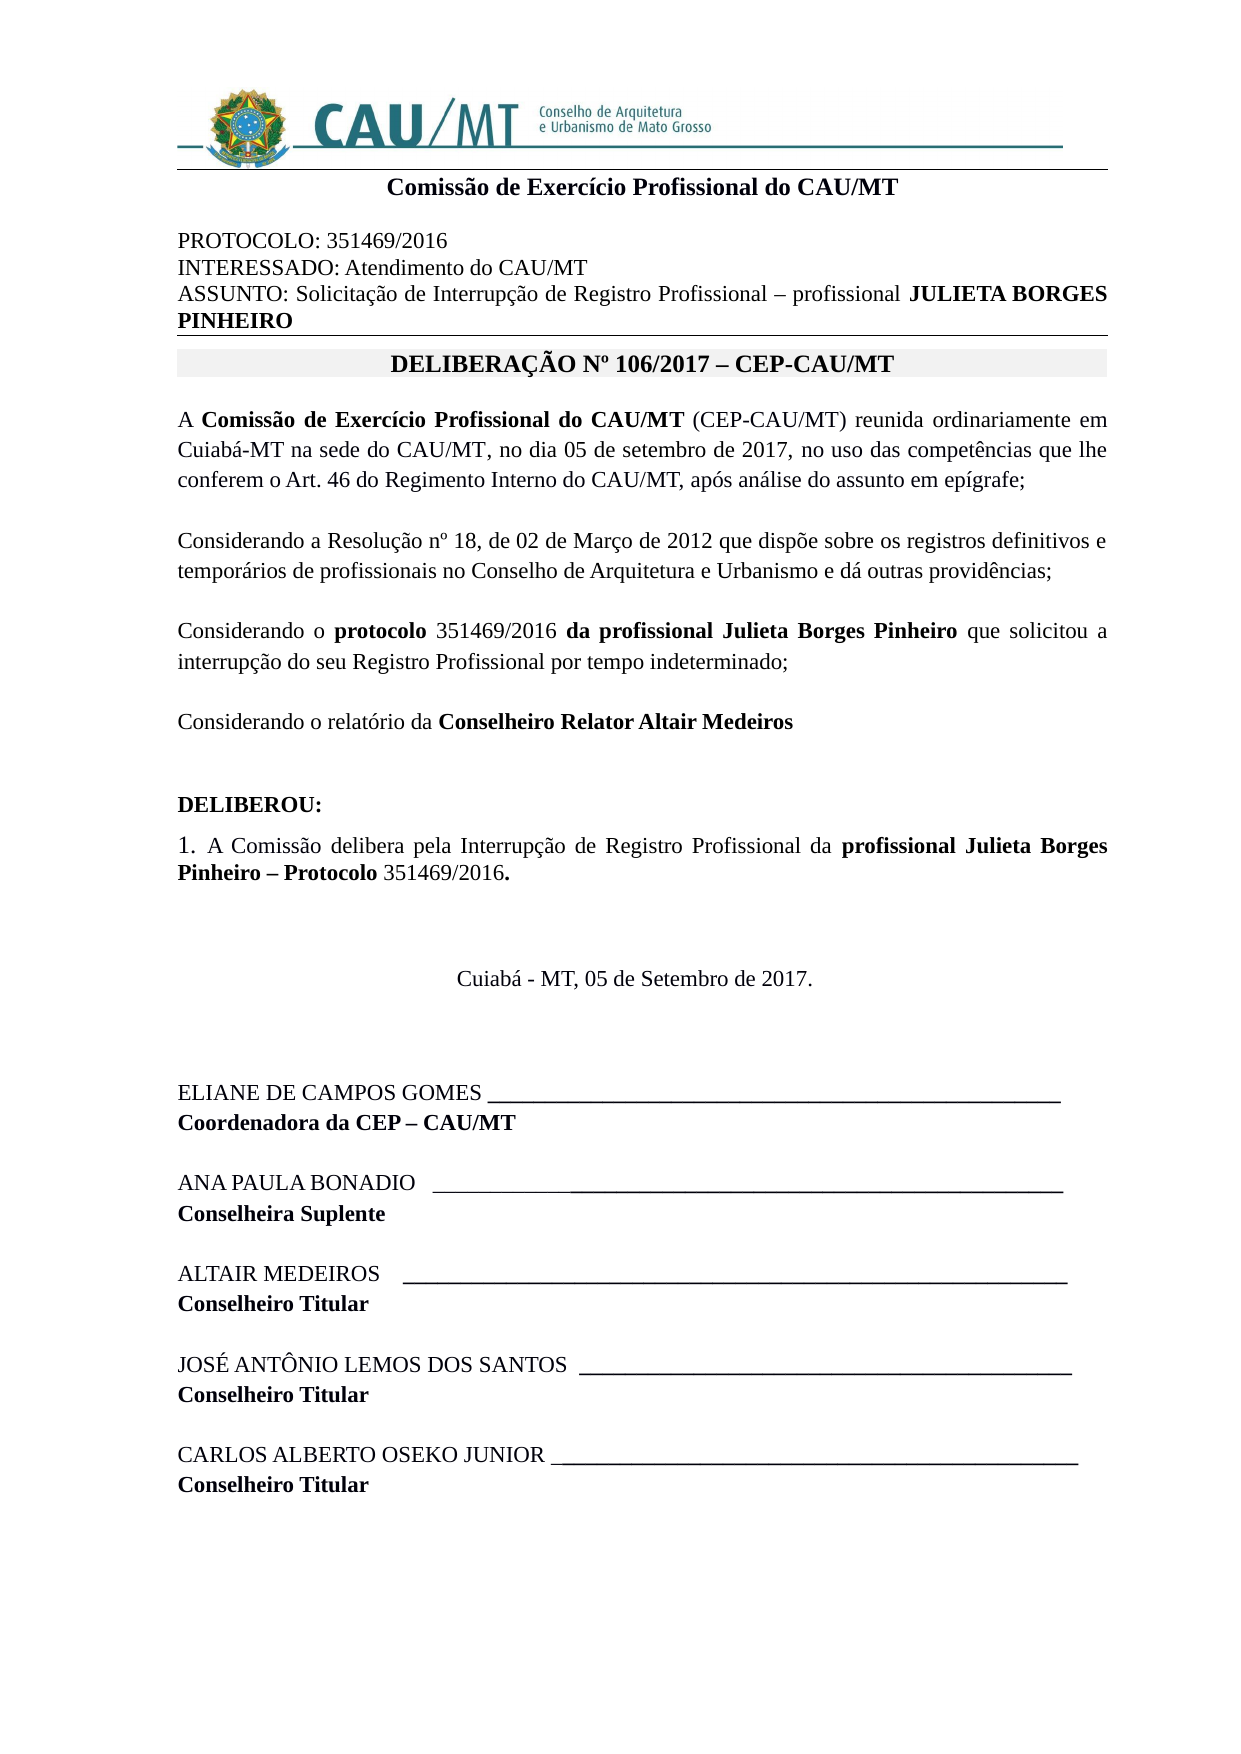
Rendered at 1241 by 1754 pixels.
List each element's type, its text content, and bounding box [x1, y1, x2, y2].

text ANA PAULA BONADIO _______________________________________________________ [177, 1169, 1093, 1196]
text Conselheira Suplente [177, 1200, 1093, 1226]
text Considerando o relatório da Conselheiro Relator Altair Medeiros [177, 708, 1108, 734]
text Cuiabá - MT, 05 de Setembro de 2017. [177, 965, 1093, 991]
text ALTAIR MEDEIROS __________________________________________________________ [177, 1260, 1093, 1286]
text Conselheiro Titular [177, 1381, 1093, 1407]
text A Comissão de Exercício Profissional do CAU/MT (CEP-CAU/MT) reunida ordinariamente em Cuiabá-MT na sede do CAU/MT, no dia 05 de setembro de 2017, no uso das competências que lhe conferem o Art. 46 do Regimento Interno do CAU/MT, após análise do assunto em epígrafe; [177, 406, 1108, 493]
text INTERESSADO: Atendimento do CAU/MT [177, 251, 1108, 277]
text PROTOCOLO: 351469/2016 [177, 224, 1108, 251]
text Conselheiro Titular [177, 1290, 1093, 1317]
text Considerando a Resolução nº 18, de 02 de Março de 2012 que dispõe sobre os registros definitivos e temporários de profissionais no Conselho de Arquitetura e Urbanismo e dá outras providências; [177, 527, 1108, 583]
text CARLOS ALBERTO OSEKO JUNIOR ______________________________________________ [177, 1441, 1093, 1468]
text Coordenadora da CEP – CAU/MT [177, 1109, 1093, 1135]
text ELIANE DE CAMPOS GOMES __________________________________________________ [177, 1079, 1093, 1105]
text Conselheiro Titular [177, 1472, 1093, 1498]
text ASSUNTO: Solicitação de Interrupção de Registro Profissional – profissional JULIETA BORGES PINHEIRO [177, 277, 1108, 335]
text JOSÉ ANTÔNIO LEMOS DOS SANTOS ___________________________________________ [177, 1351, 1093, 1377]
text Considerando o protocolo 351469/2016 da profissional Julieta Borges Pinheiro que solicitou a interrupção do seu Registro Profissional por tempo indeterminado; [177, 618, 1108, 674]
text DELIBEROU: [177, 791, 1108, 817]
text DELIBERAÇÃO Nº 106/2017 – CEP-CAU/MT [177, 349, 1107, 377]
text Comissão de Exercício Profissional do CAU/MT [177, 170, 1108, 201]
list A Comissão delibera pela Interrupção de Registro Profissional da profissional Julieta Borges Pinheiro – Protocolo 351469/2016. [177, 831, 1108, 886]
